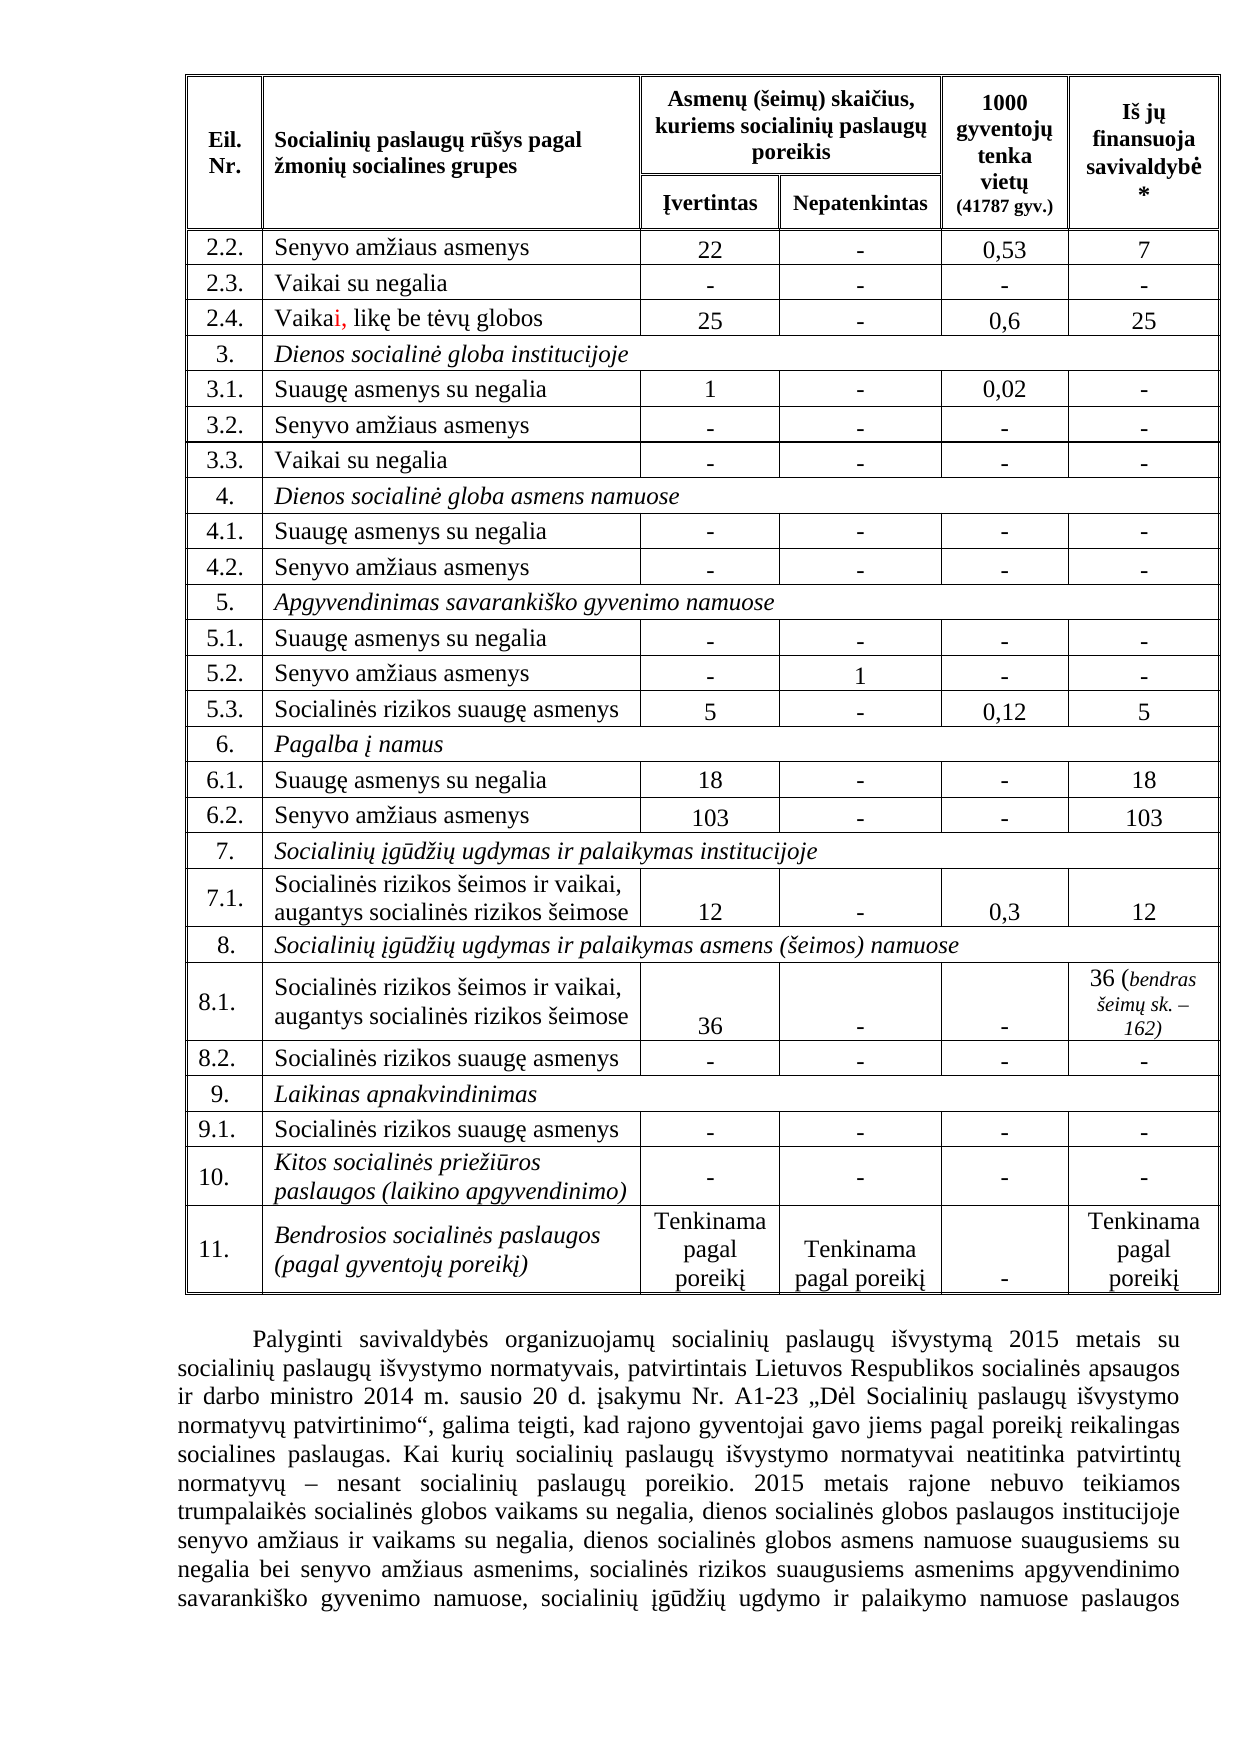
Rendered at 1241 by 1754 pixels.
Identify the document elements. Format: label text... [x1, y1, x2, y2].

table_cell 6. [188, 727, 262, 761]
table_cell - [780, 407, 941, 441]
table_cell Vaikai, likę be tėvų globos [263, 300, 640, 335]
table_cell - [1069, 443, 1218, 477]
table_cell Suaugę asmenys su negalia [263, 514, 640, 548]
table_cell Dienos socialinė globa institucijoje [263, 336, 1218, 370]
table_cell 8. [188, 927, 262, 962]
table_cell 7.1. [188, 869, 262, 926]
table_cell - [780, 963, 941, 1040]
table_header Socialinių paslaugų rūšys pagal žmonių socialines grupes [264, 77, 639, 228]
table_cell 4.2. [188, 549, 262, 583]
table_cell 36 (bendras šeimų sk. – 162) [1069, 963, 1218, 1040]
table_cell 25 [1069, 300, 1218, 335]
table_cell - [780, 762, 941, 797]
table_header Eil. Nr. [188, 77, 261, 228]
table_cell 6.1. [188, 762, 262, 797]
table_cell - [942, 620, 1068, 654]
table_cell - [780, 620, 941, 654]
table_cell Tenkinama pagal poreikį [1069, 1206, 1218, 1292]
table_cell 7. [188, 833, 262, 868]
table_cell Suaugę asmenys su negalia [263, 371, 640, 406]
table_cell - [942, 514, 1068, 548]
table_cell - [942, 963, 1068, 1040]
table_cell Pagalba į namus [263, 727, 1218, 761]
table_cell Senyvo amžiaus asmenys [263, 231, 640, 264]
table_cell - [780, 798, 941, 832]
table_cell - [942, 407, 1068, 441]
table_cell - [641, 1147, 779, 1205]
table_cell Laikinas apnakvindinimas [263, 1076, 1218, 1111]
table_cell - [780, 869, 941, 926]
table_cell Socialinės rizikos suaugę asmenys [263, 691, 640, 726]
table_cell Vaikai su negalia [263, 443, 640, 477]
table_cell Įvertintas [642, 176, 778, 228]
table_cell 0,02 [942, 371, 1068, 406]
table_cell - [780, 549, 941, 583]
table_cell - [1069, 371, 1218, 406]
table_cell 8.1. [188, 963, 262, 1040]
table_header Iš jų finansuoja savivaldybė * [1070, 77, 1218, 228]
table_cell 6.2. [188, 798, 262, 832]
table_cell Bendrosios socialinės paslaugos (pagal gyventojų poreikį) [263, 1206, 640, 1292]
table_cell - [1069, 407, 1218, 441]
table_cell - [780, 514, 941, 548]
table_cell - [780, 1112, 941, 1146]
table_cell - [1069, 265, 1218, 299]
table_cell 3. [188, 336, 262, 370]
table_cell - [641, 443, 779, 477]
table_cell 2.3. [188, 265, 262, 299]
table_cell Nepatenkintas [781, 176, 940, 228]
table_cell 12 [1069, 869, 1218, 926]
table_cell 1 [641, 371, 779, 406]
table_cell - [942, 549, 1068, 583]
table_cell 2.2. [188, 231, 262, 264]
table_cell 5.3. [188, 691, 262, 726]
table_cell 0,6 [942, 300, 1068, 335]
table_cell 5.1. [188, 620, 262, 654]
table_cell - [942, 265, 1068, 299]
table_cell 1 [780, 656, 941, 690]
table_cell 7 [1069, 231, 1218, 264]
table_cell Senyvo amžiaus asmenys [263, 549, 640, 583]
table_cell Socialinės rizikos šeimos ir vaikai, augantys socialinės rizikos šeimose [263, 963, 640, 1040]
table_cell - [780, 691, 941, 726]
text Palyginti savivaldybės organizuojamų socialinių paslaugų išvystymą 2015 metais su socialinių paslaugų išvystymo normatyvais, patvirtintais Lietuvos Respublikos socialinės apsaugos ir darbo ministro 2014 m. sausio 20 d. įsakymu Nr. A1-23 „Dėl Socialinių paslaugų išvystymo normatyvų patvirtinimo“, galima teigti, kad rajono gyventojai gavo jiems pagal poreikį reikalingas socialines paslaugas. Kai kurių socialinių paslaugų išvystymo normatyvai neatitinka patvirtintų normatyvų – nesant socialinių paslaugų poreikio. 2015 metais rajone nebuvo teikiamos trumpalaikės socialinės globos vaikams su negalia, dienos socialinės globos paslaugos institucijoje senyvo amžiaus ir vaikams su negalia, dienos socialinės globos asmens namuose suaugusiems su negalia bei senyvo amžiaus asmenims, socialinės rizikos suaugusiems asmenims apgyvendinimo savarankiško gyvenimo namuose, socialinių įgūdžių ugdymo ir palaikymo namuose paslaugos [177, 1324, 1181, 1611]
table_cell 18 [641, 762, 779, 797]
table_cell - [641, 407, 779, 441]
table_cell Tenkinama pagal poreikį [780, 1206, 941, 1292]
table_cell - [1069, 1147, 1218, 1205]
table_cell - [942, 798, 1068, 832]
table_cell 3.1. [188, 371, 262, 406]
table_cell 5 [641, 691, 779, 726]
table_cell Dienos socialinė globa asmens namuose [263, 478, 1218, 512]
table_cell 0,53 [942, 231, 1068, 264]
table_cell - [942, 762, 1068, 797]
table_cell Suaugę asmenys su negalia [263, 620, 640, 654]
table_cell - [1069, 1041, 1218, 1075]
table_header Asmenų (šeimų) skaičius, kuriems socialinių paslaugų poreikis [642, 77, 940, 173]
table_cell - [942, 1147, 1068, 1205]
table_cell 10. [188, 1147, 262, 1205]
table_cell Socialinės rizikos šeimos ir vaikai, augantys socialinės rizikos šeimose [263, 869, 640, 926]
table_cell - [641, 620, 779, 654]
table_cell - [1069, 656, 1218, 690]
table_header 1000 gyventojų tenka vietų (41787 gyv.) [943, 77, 1067, 228]
table_cell 11. [188, 1206, 262, 1292]
table_cell - [1069, 1112, 1218, 1146]
table_cell 36 [641, 963, 779, 1040]
table_cell - [641, 549, 779, 583]
table_cell 12 [641, 869, 779, 926]
table_cell - [942, 656, 1068, 690]
table_cell Senyvo amžiaus asmenys [263, 656, 640, 690]
table_cell - [942, 1112, 1068, 1146]
table_cell - [1069, 549, 1218, 583]
table_cell Tenkinama pagal poreikį [641, 1206, 779, 1292]
table_cell - [780, 371, 941, 406]
table_cell Socialinių įgūdžių ugdymas ir palaikymas asmens (šeimos) namuose [263, 927, 1218, 962]
table_cell Socialinių įgūdžių ugdymas ir palaikymas institucijoje [263, 833, 1218, 868]
table_cell - [641, 656, 779, 690]
table_cell 3.2. [188, 407, 262, 441]
table_cell 9.1. [188, 1112, 262, 1146]
table_cell Kitos socialinės priežiūros paslaugos (laikino apgyvendinimo) [263, 1147, 640, 1205]
table_cell 9. [188, 1076, 262, 1111]
table_cell 25 [641, 300, 779, 335]
table_cell 0,3 [942, 869, 1068, 926]
table_cell 18 [1069, 762, 1218, 797]
table_cell 5. [188, 585, 262, 619]
table_cell 103 [641, 798, 779, 832]
table_cell Suaugę asmenys su negalia [263, 762, 640, 797]
table_cell - [780, 265, 941, 299]
table_cell 3.3. [188, 443, 262, 477]
table_cell 0,12 [942, 691, 1068, 726]
table_cell 4. [188, 478, 262, 512]
table_cell 8.2. [188, 1041, 262, 1075]
table_cell - [780, 300, 941, 335]
table_cell 5 [1069, 691, 1218, 726]
table_cell - [641, 265, 779, 299]
table_cell - [942, 1206, 1068, 1292]
table_cell 103 [1069, 798, 1218, 832]
table_cell 22 [641, 231, 779, 264]
table_cell - [780, 443, 941, 477]
table_cell Senyvo amžiaus asmenys [263, 798, 640, 832]
table_cell - [942, 1041, 1068, 1075]
table_cell - [780, 1147, 941, 1205]
table_cell Apgyvendinimas savarankiško gyvenimo namuose [263, 585, 1218, 619]
table_cell - [780, 231, 941, 264]
table_cell Socialinės rizikos suaugę asmenys [263, 1041, 640, 1075]
table_cell - [780, 1041, 941, 1075]
table_cell Socialinės rizikos suaugę asmenys [263, 1112, 640, 1146]
table_cell - [641, 1112, 779, 1146]
table_cell - [641, 514, 779, 548]
table_cell Vaikai su negalia [263, 265, 640, 299]
table_cell - [942, 443, 1068, 477]
table_cell - [1069, 620, 1218, 654]
table_cell - [641, 1041, 779, 1075]
table_cell 5.2. [188, 656, 262, 690]
table_cell - [1069, 514, 1218, 548]
table_cell 2.4. [188, 300, 262, 335]
table_cell Senyvo amžiaus asmenys [263, 407, 640, 441]
table_cell 4.1. [188, 514, 262, 548]
